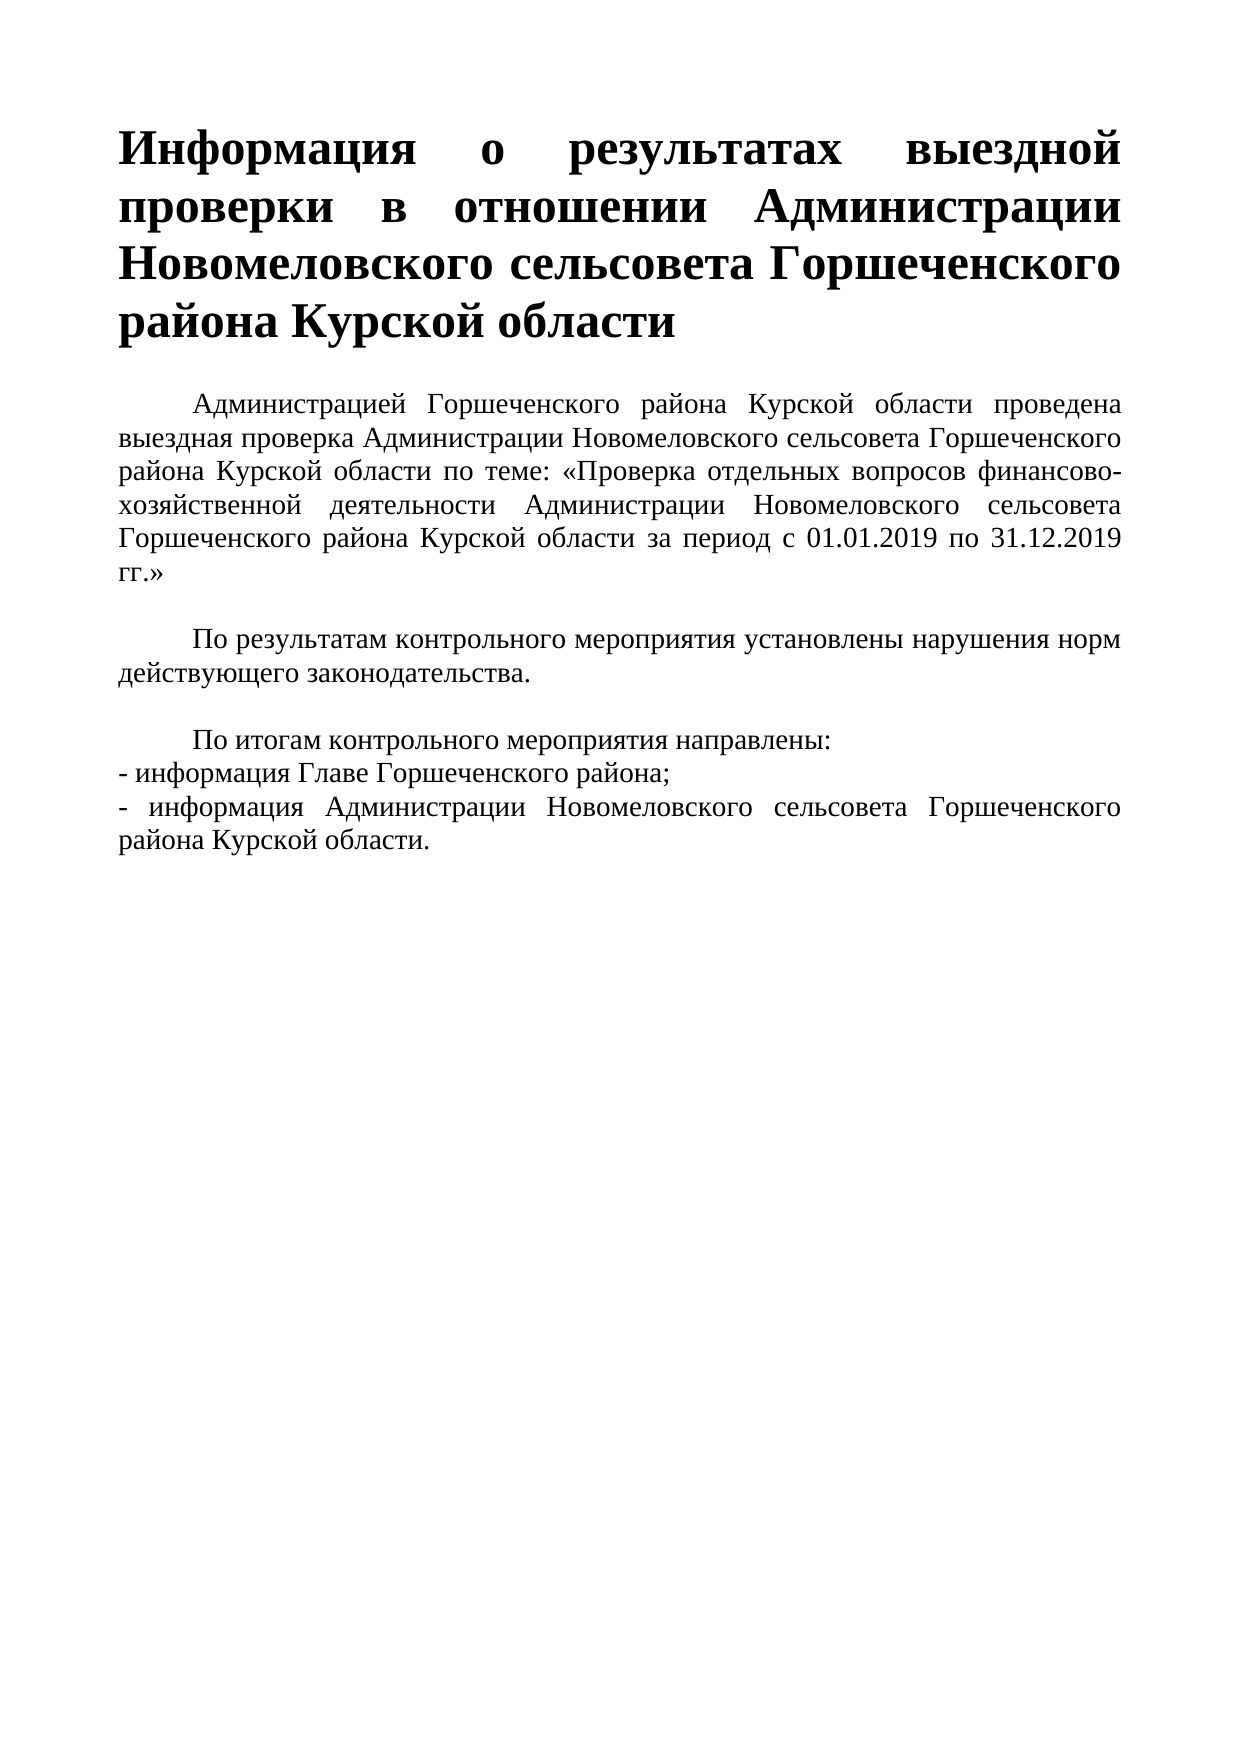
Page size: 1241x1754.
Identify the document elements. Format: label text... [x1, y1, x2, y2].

text - информация Главе Горшеченского района; [118, 755, 1122, 789]
text По результатам контрольного мероприятия установлены нарушения норм действующего законодательства. [118, 621, 1122, 688]
text По итогам контрольного мероприятия направлены: [118, 722, 1122, 755]
text Администрацией Горшеченского района Курской области проведена выездная проверка Администрации Новомеловского сельсовета Горшеченского района Курской области по теме: «Проверка отдельных вопросов финансово-хозяйственной деятельности Администрации Новомеловского сельсовета Горшеченского района Курской области за период с 01.01.2019 по 31.12.2019 гг.» [118, 386, 1122, 588]
text Информация о результатах выездной проверки в отношении Администрации Новомеловского сельсовета Горшеченского района Курской области [118, 118, 1122, 348]
text - информация Администрации Новомеловского сельсовета Горшеченского района Курской области. [118, 789, 1122, 856]
